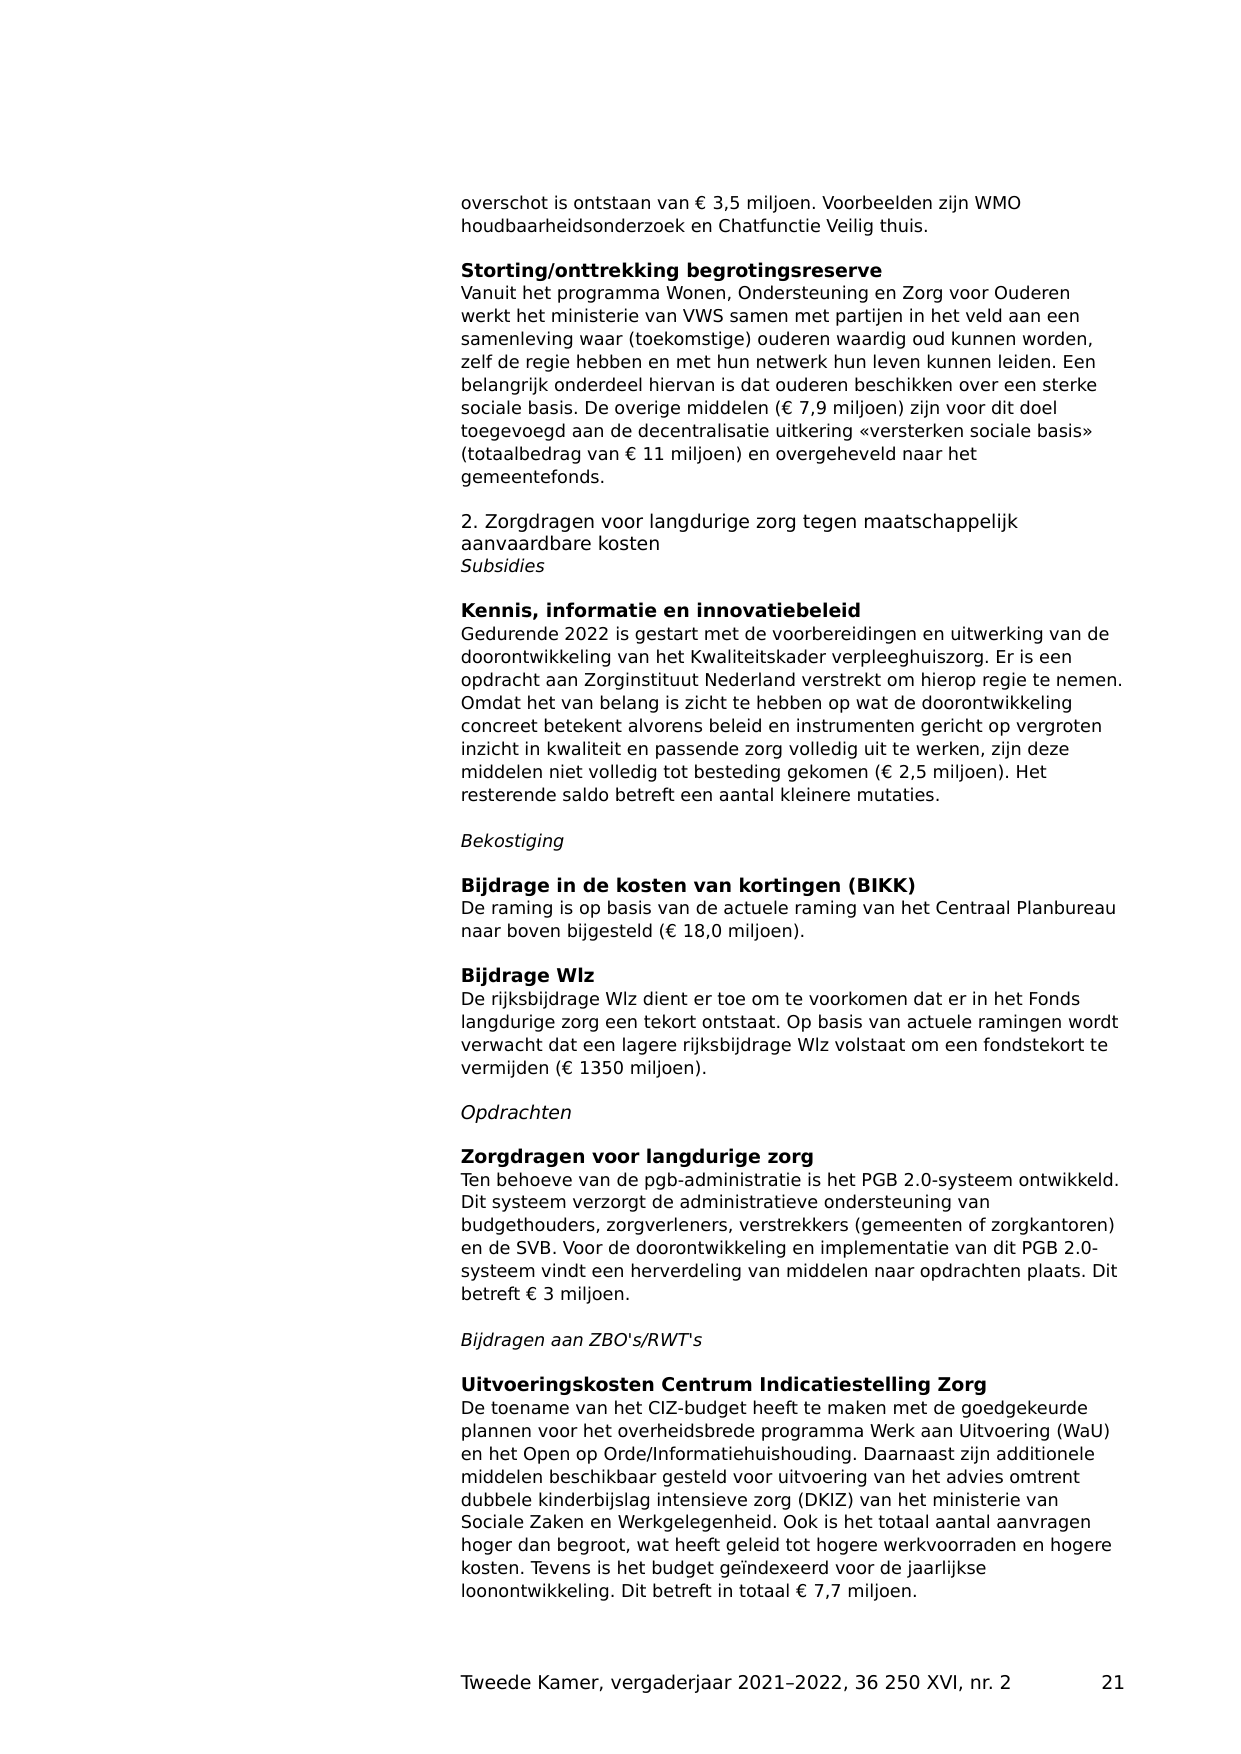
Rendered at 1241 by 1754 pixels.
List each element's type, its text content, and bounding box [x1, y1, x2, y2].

text Storting/onttrekking begrotingsreserve [461, 259, 1125, 281]
text Opdrachten [461, 1102, 1125, 1146]
text Ten behoeve van de pgb-administratie is het PGB 2.0-systeem ontwikkeld. Dit systeem verzorgt de administratieve ondersteuning van budgethouders, zorgverleners, verstrekkers (gemeenten of zorgkantoren) en de SVB. Voor de doorontwikkeling en implementatie van dit PGB 2.0-systeem vindt een herverdeling van middelen naar opdrachten plaats. Dit betreft € 3 miljoen. [461, 1168, 1125, 1305]
text De rijksbijdrage Wlz dient er toe om te voorkomen dat er in het Fonds langdurige zorg een tekort ontstaat. Op basis van actuele ramingen wordt verwacht dat een lagere rijksbijdrage Wlz volstaat om een fondstekort te vermijden (€ 1350 miljoen). [461, 987, 1125, 1079]
text Bijdragen aan ZBO's/RWT's [461, 1328, 1125, 1351]
text Bijdrage in de kosten van kortingen (BIKK) [461, 874, 1125, 896]
text Kennis, informatie en innovatiebeleid [461, 600, 1125, 622]
text Gedurende 2022 is gestart met de voorbereidingen en uitwerking van de doorontwikkeling van het Kwaliteitskader verpleeghuiszorg. Er is een opdracht aan Zorginstituut Nederland verstrekt om hierop regie te nemen. Omdat het van belang is zicht te hebben op wat de doorontwikkeling concreet betekent alvorens beleid en instrumenten gericht op vergroten inzicht in kwaliteit en passende zorg volledig uit te werken, zijn deze middelen niet volledig tot besteding gekomen (€ 2,5 miljoen). Het resterende saldo betreft een aantal kleinere mutaties. [461, 622, 1125, 806]
title 2. Zorgdragen voor langdurige zorg tegen maatschappelijk aanvaardbare kosten [461, 511, 1125, 554]
text Uitvoeringskosten Centrum Indicatiestelling Zorg [461, 1374, 1125, 1396]
text Vanuit het programma Wonen, Ondersteuning en Zorg voor Ouderen werkt het ministerie van VWS samen met partijen in het veld aan een samenleving waar (toekomstige) ouderen waardig oud kunnen worden, zelf de regie hebben en met hun netwerk hun leven kunnen leiden. Een belangrijk onderdeel hiervan is dat ouderen beschikken over een sterke sociale basis. De overige middelen (€ 7,9 miljoen) zijn voor dit doel toegevoegd aan de decentralisatie uitkering «versterken sociale basis» (totaalbedrag van € 11 miljoen) en overgeheveld naar het gemeentefonds. [461, 281, 1125, 488]
text Bekostiging [461, 829, 1125, 852]
text De toename van het CIZ-budget heeft te maken met de goedgekeurde plannen voor het overheidsbrede programma Werk aan Uitvoering (WaU) en het Open op Orde/Informatiehuishouding. Daarnaast zijn additionele middelen beschikbaar gesteld voor uitvoering van het advies omtrent dubbele kinderbijslag intensieve zorg (DKIZ) van het ministerie van Sociale Zaken en Werkgelegenheid. Ook is het totaal aantal aanvragen hoger dan begroot, wat heeft geleid tot hogere werkvoorraden en hogere kosten. Tevens is het budget geïndexeerd voor de jaarlijkse loonontwikkeling. Dit betreft in totaal € 7,7 miljoen. [461, 1396, 1125, 1602]
text Zorgdragen voor langdurige zorg [461, 1146, 1125, 1168]
text Subsidies [461, 554, 1125, 577]
text Bijdrage Wlz [461, 965, 1125, 987]
text overschot is ontstaan van € 3,5 miljoen. Voorbeelden zijn WMO houdbaarheidsonderzoek en Chatfunctie Veilig thuis. [461, 191, 1125, 237]
text De raming is op basis van de actuele raming van het Centraal Planbureau naar boven bijgesteld (€ 18,0 miljoen). [461, 896, 1125, 942]
